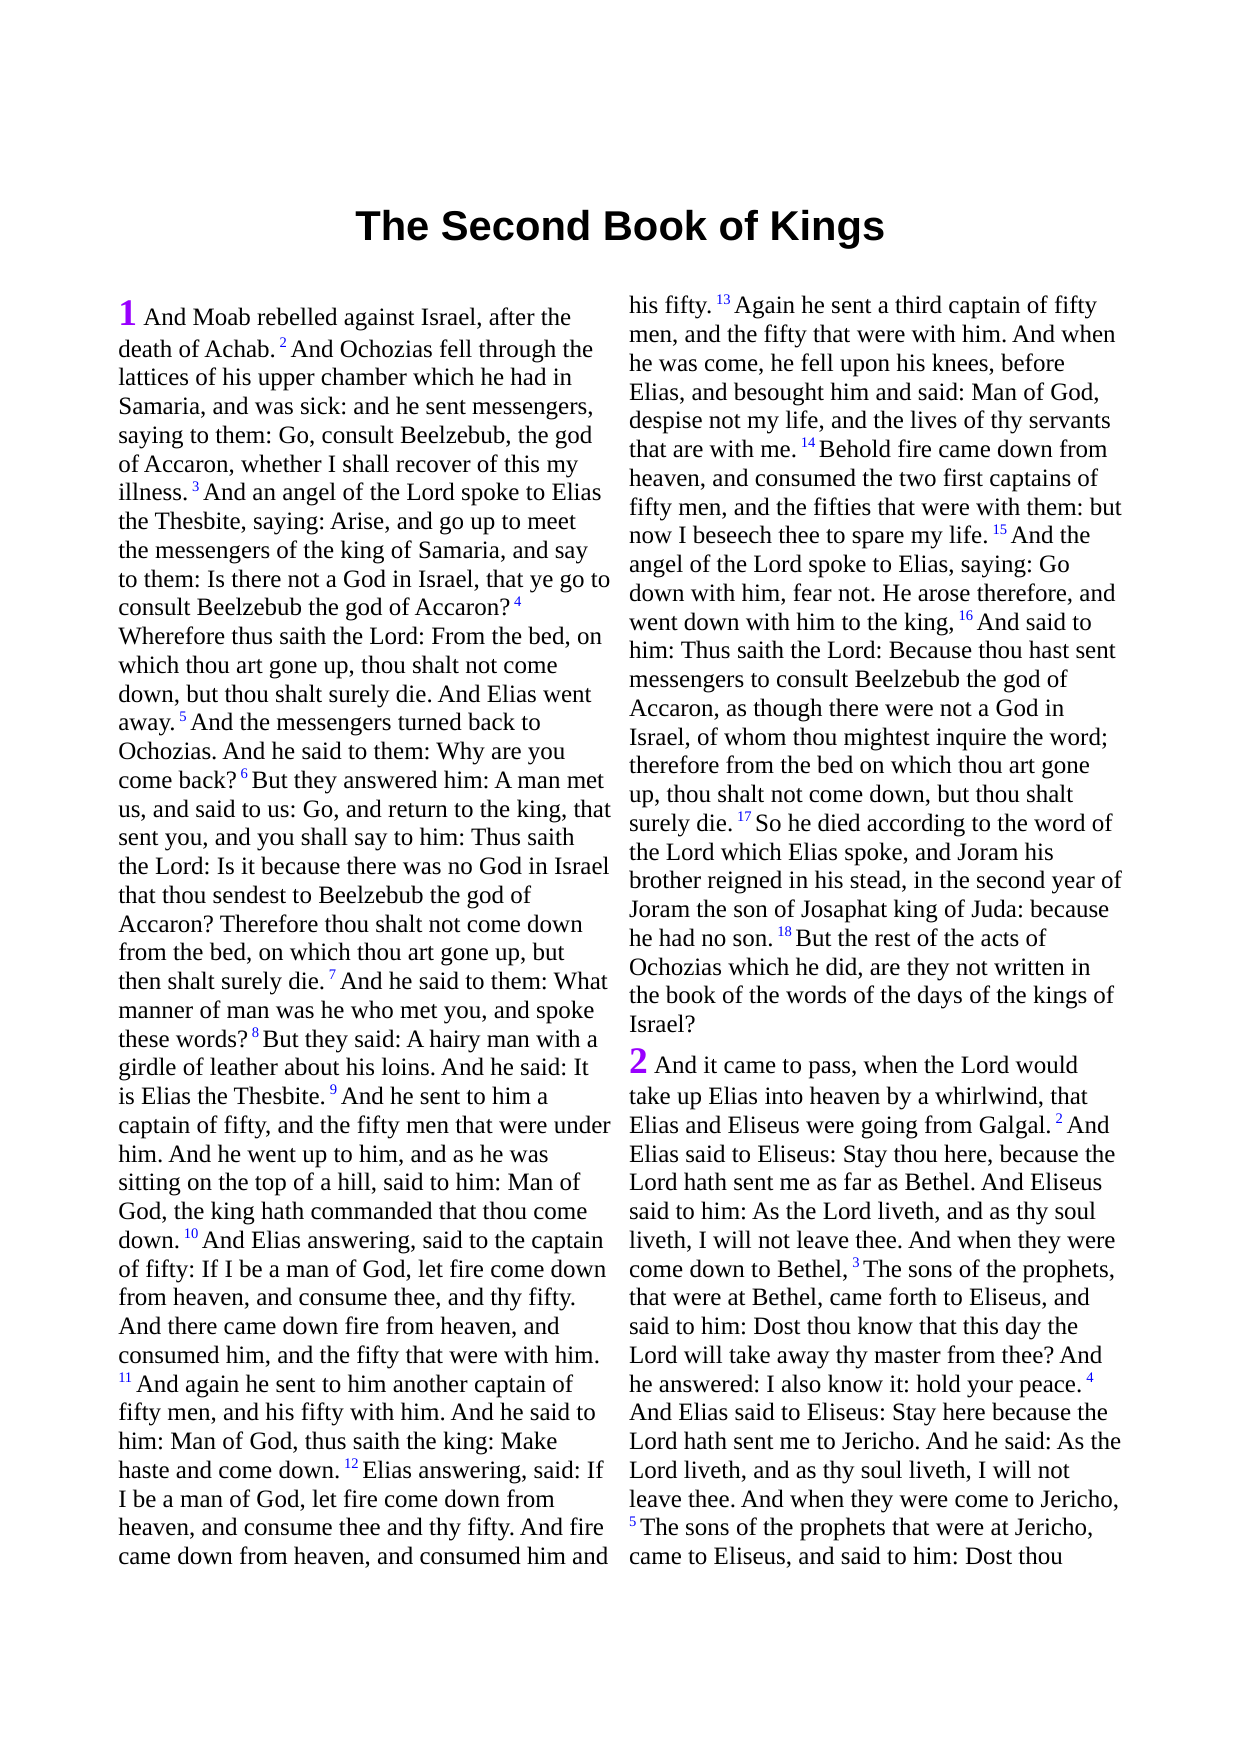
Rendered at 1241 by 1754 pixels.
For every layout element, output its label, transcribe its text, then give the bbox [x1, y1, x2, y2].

title The Second Book of Kings [118, 201, 1122, 249]
text 2 And it came to pass, when the Lord would take up Elias into heaven by a whirlwind, that Elias and Eliseus were going from Galgal. 2 And Elias said to Eliseus: Stay thou here, because the Lord hath sent me as far as Bethel. And Eliseus said to him: As the Lord liveth, and as thy soul liveth, I will not leave thee. And when they were come down to Bethel, 3 The sons of the prophets, that were at Bethel, came forth to Eliseus, and said to him: Dost thou know that this day the Lord will take away thy master from thee? And he answered: I also know it: hold your peace. 4 And Elias said to Eliseus: Stay here because the Lord hath sent me to Jericho. And he said: As the Lord liveth, and as thy soul liveth, I will not leave thee. And when they were come to Jericho, 5 The sons of the prophets that were at Jericho, came to Eliseus, and said to him: Dost thou [629, 1038, 1122, 1570]
text 1 And Moab rebelled against Israel, after the death of Achab. 2 And Ochozias fell through the lattices of his upper chamber which he had in Samaria, and was sick: and he sent messengers, saying to them: Go, consult Beelzebub, the god of Accaron, whether I shall recover of this my illness. 3 And an angel of the Lord spoke to Elias the Thesbite, saying: Arise, and go up to meet the messengers of the king of Samaria, and say to them: Is there not a God in Israel, that ye go to consult Beelzebub the god of Accaron? 4 Wherefore thus saith the Lord: From the bed, on which thou art gone up, thou shalt not come down, but thou shalt surely die. And Elias went away. 5 And the messengers turned back to Ochozias. And he said to them: Why are you come back? 6 But they answered him: A man met us, and said to us: Go, and return to the king, that sent you, and you shall say to him: Thus saith the Lord: Is it because there was no God in Israel that thou sendest to Beelzebub the god of Accaron? Therefore thou shalt not come down from the bed, on which thou art gone up, but then shalt surely die. 7 And he said to them: What manner of man was he who met you, and spoke these words? 8 But they said: A hairy man with a girdle of leather about his loins. And he said: It is Elias the Thesbite. 9 And he sent to him a captain of fifty, and the fifty men that were under him. And he went up to him, and as he was sitting on the top of a hill, said to him: Man of God, the king hath commanded that thou come down. 10 And Elias answering, said to the captain of fifty: If I be a man of God, let fire come down from heaven, and consume thee, and thy fifty. And there came down fire from heaven, and consumed him, and the fifty that were with him. 11 And again he sent to him another captain of fifty men, and his fifty with him. And he said to him: Man of God, thus saith the king: Make haste and come down. 12 Elias answering, said: If I be a man of God, let fire come down from heaven, and consume thee and thy fifty. And fire came down from heaven, and consumed him and [118, 291, 611, 1570]
text his fifty. 13 Again he sent a third captain of fifty men, and the fifty that were with him. And when he was come, he fell upon his knees, before Elias, and besought him and said: Man of God, despise not my life, and the lives of thy servants that are with me. 14 Behold fire came down from heaven, and consumed the two first captains of fifty men, and the fifties that were with them: but now I beseech thee to spare my life. 15 And the angel of the Lord spoke to Elias, saying: Go down with him, fear not. He arose therefore, and went down with him to the king, 16 And said to him: Thus saith the Lord: Because thou hast sent messengers to consult Beelzebub the god of Accaron, as though there were not a God in Israel, of whom thou mightest inquire the word; therefore from the bed on which thou art gone up, thou shalt not come down, but thou shalt surely die. 17 So he died according to the word of the Lord which Elias spoke, and Joram his brother reigned in his stead, in the second year of Joram the son of Josaphat king of Juda: because he had no son. 18 But the rest of the acts of Ochozias which he did, are they not written in the book of the words of the days of the kings of Israel? [629, 291, 1122, 1038]
